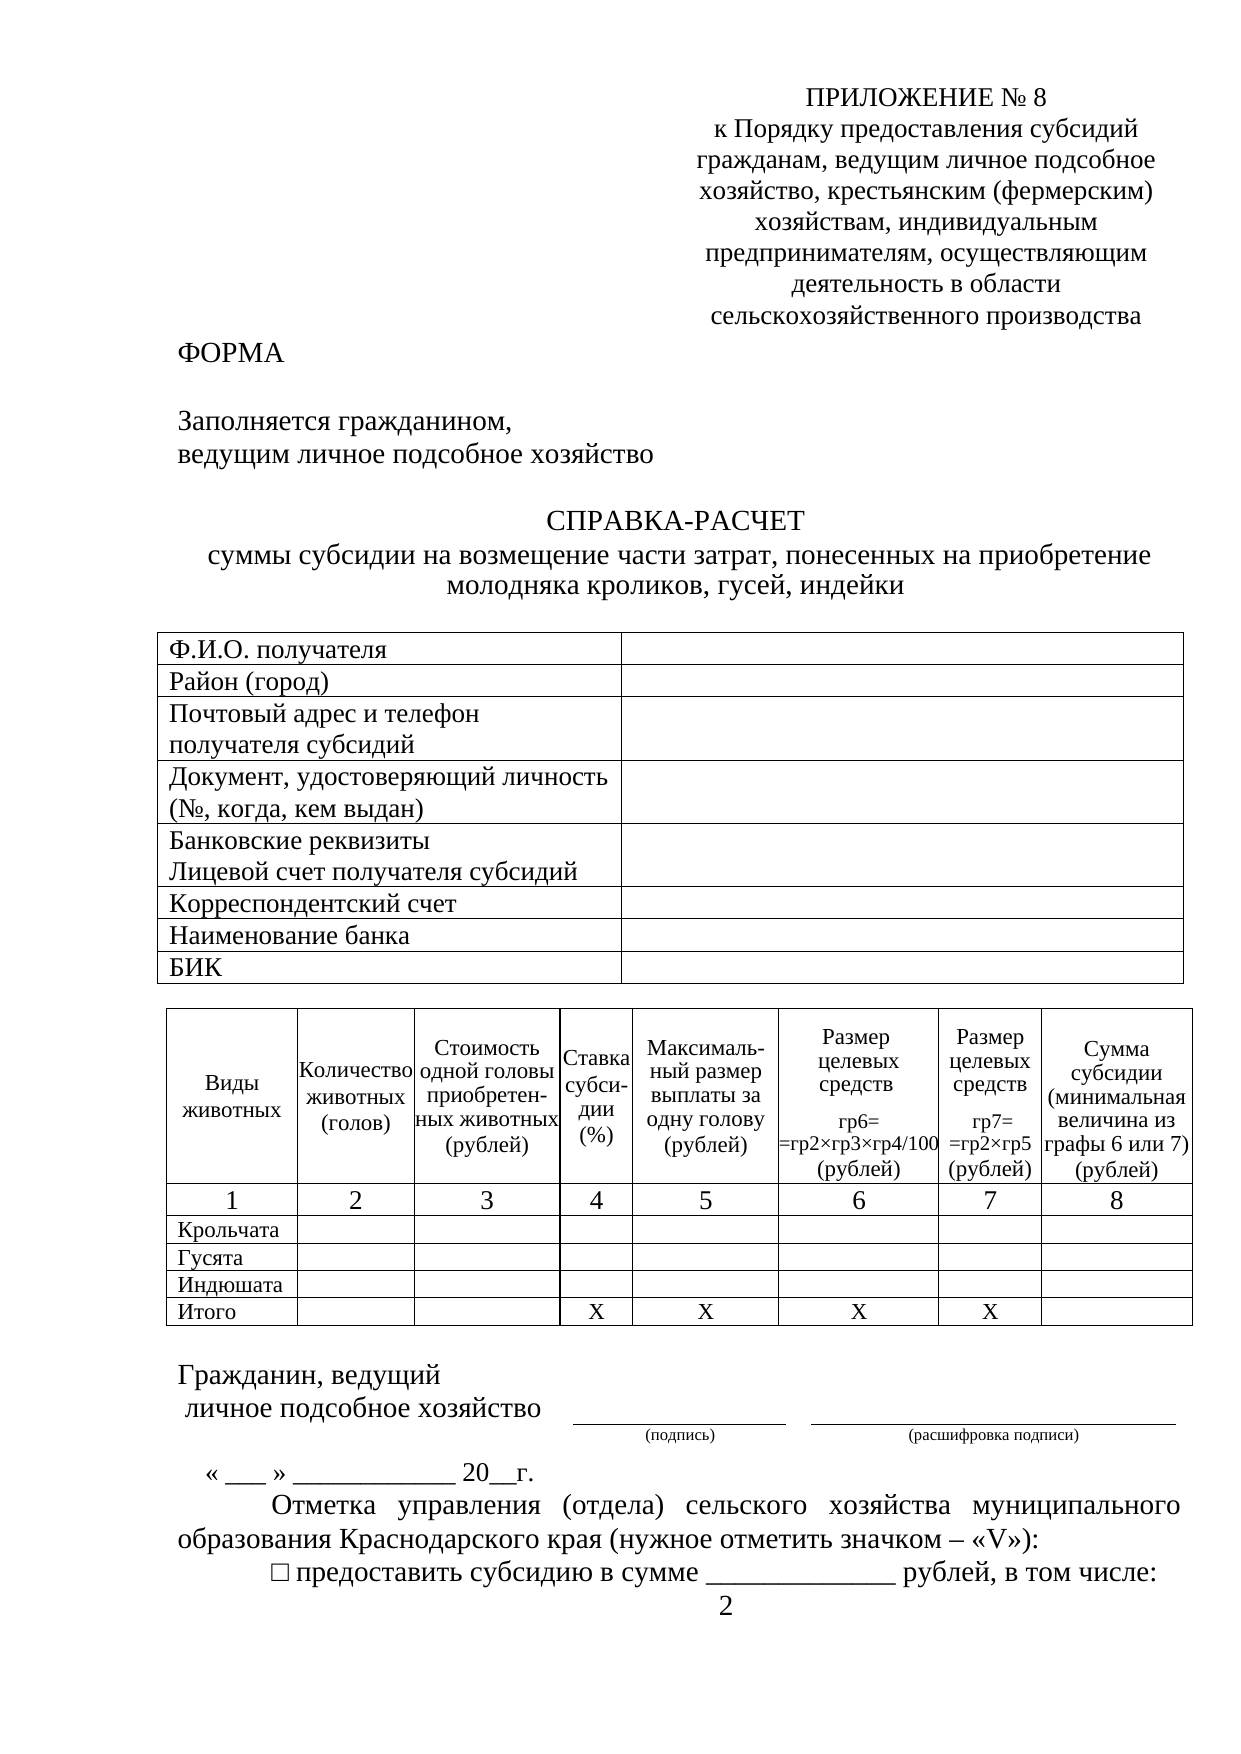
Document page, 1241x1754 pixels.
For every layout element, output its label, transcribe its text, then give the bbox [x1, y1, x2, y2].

table_cell [561, 1244, 632, 1270]
table_header [811, 1357, 1176, 1424]
table_cell (подпись) [573, 1425, 786, 1487]
text Заполняется гражданином, [177, 403, 1181, 436]
table_cell 6 [779, 1184, 938, 1215]
table_cell 1 [167, 1184, 297, 1215]
table_cell 8 [1042, 1184, 1192, 1215]
table_cell Х [939, 1298, 1041, 1325]
table_cell [415, 1271, 559, 1297]
table_header Стоимость одной головы приобретен-ных животных (рублей) [415, 1009, 559, 1183]
table_cell Х [561, 1298, 632, 1325]
table_cell [415, 1244, 559, 1270]
table_header Сумма субсидии (минимальная величина из графы 6 или 7) (рублей) [1042, 1009, 1192, 1183]
table_cell Корреспондентский счет [158, 887, 621, 918]
table_cell [779, 1216, 938, 1242]
table_cell [939, 1271, 1041, 1297]
table_cell [1042, 1244, 1192, 1270]
table_cell [415, 1298, 559, 1325]
table_cell [1042, 1298, 1192, 1325]
table_header Виды животных [167, 1009, 297, 1183]
table_cell Гусята [167, 1244, 297, 1270]
table_cell Индюшата [167, 1271, 297, 1297]
table_cell [622, 824, 1183, 886]
table_cell [298, 1271, 414, 1297]
table_cell [1042, 1271, 1192, 1297]
text суммы субсидии на возмещение части затрат, понесенных на приобретение молодняка кроликов, гусей, индейки [177, 537, 1181, 601]
table_cell [415, 1216, 559, 1242]
table_header Количество животных (голов) [298, 1009, 414, 1183]
table_cell Документ, удостоверяющий личность (№, когда, кем выдан) [158, 761, 621, 823]
table_cell 5 [633, 1184, 778, 1215]
table_header ПРИЛОЖЕНИЕ № 8 к Порядку предоставления субсидий гражданам, ведущим личное подсобное хозяйство, крестьянским (фермерским) хозяйствам, индивидуальным предпринимателям, осуществляющим деятельность в области сельскохозяйственного производства [676, 75, 1176, 336]
table_cell [622, 919, 1183, 951]
table_cell Х [633, 1298, 778, 1325]
text СПРАВКА-РАСЧЕТ [177, 503, 1181, 537]
table_cell [561, 1216, 632, 1242]
table_cell Крольчата [167, 1216, 297, 1242]
table_header [177, 75, 676, 336]
table_cell [779, 1271, 938, 1297]
table_cell Почтовый адрес и телефон получателя субсидий [158, 697, 621, 759]
table_cell [298, 1244, 414, 1270]
table_cell [786, 1424, 811, 1487]
text ведущим личное подсобное хозяйство [177, 436, 1181, 470]
table_cell Итого [167, 1298, 297, 1325]
text 2 [177, 1588, 1181, 1621]
table_cell (расшифровка подписи) [811, 1425, 1176, 1487]
table_cell [633, 1216, 778, 1242]
table_cell 4 [561, 1184, 632, 1215]
table_header Максималь-ный размер выплаты за одну голову (рублей) [633, 1009, 778, 1183]
table_cell [622, 887, 1183, 918]
table_cell [622, 697, 1183, 759]
table_cell [633, 1271, 778, 1297]
table_header Гражданин, ведущий личное подсобное хозяйство [166, 1357, 573, 1424]
table_header [786, 1357, 811, 1424]
table_cell [298, 1298, 414, 1325]
table_cell [633, 1244, 778, 1270]
table_cell [1042, 1216, 1192, 1242]
table_cell [939, 1244, 1041, 1270]
table_cell Район (город) [158, 665, 621, 696]
table_cell [622, 952, 1183, 983]
table_header Размер целевых средств гр6= =гр2×гр3×гр4/100 (рублей) [779, 1009, 938, 1183]
table_header Ф.И.О. получателя [158, 633, 621, 664]
table_cell БИК [158, 952, 621, 983]
table_cell [622, 665, 1183, 696]
text Отметка управления (отдела) сельского хозяйства муниципального образования Краснодарского края (нужное отметить значком – «V»): [177, 1487, 1181, 1554]
text ФОРМА [177, 336, 1181, 369]
table_cell Банковские реквизиты Лицевой счет получателя субсидий [158, 824, 621, 886]
table_cell « ___ » ____________ 20__г. [166, 1424, 573, 1487]
table_cell [561, 1271, 632, 1297]
table_cell 3 [415, 1184, 559, 1215]
table_header Ставка субси-дии (%) [561, 1009, 632, 1183]
table_cell Х [779, 1298, 938, 1325]
table_cell [779, 1244, 938, 1270]
table_header [573, 1357, 786, 1424]
table_cell [298, 1216, 414, 1242]
table_cell [939, 1216, 1041, 1242]
table_header Размер целевых средств гр7= =гр2×гр5 (рублей) [939, 1009, 1041, 1183]
table_header [622, 633, 1183, 664]
table_cell [622, 761, 1183, 823]
table_cell Наименование банка [158, 919, 621, 951]
text □ предоставить субсидию в сумме _____________ рублей, в том числе: [177, 1554, 1181, 1588]
table_cell 2 [298, 1184, 414, 1215]
table_cell 7 [939, 1184, 1041, 1215]
